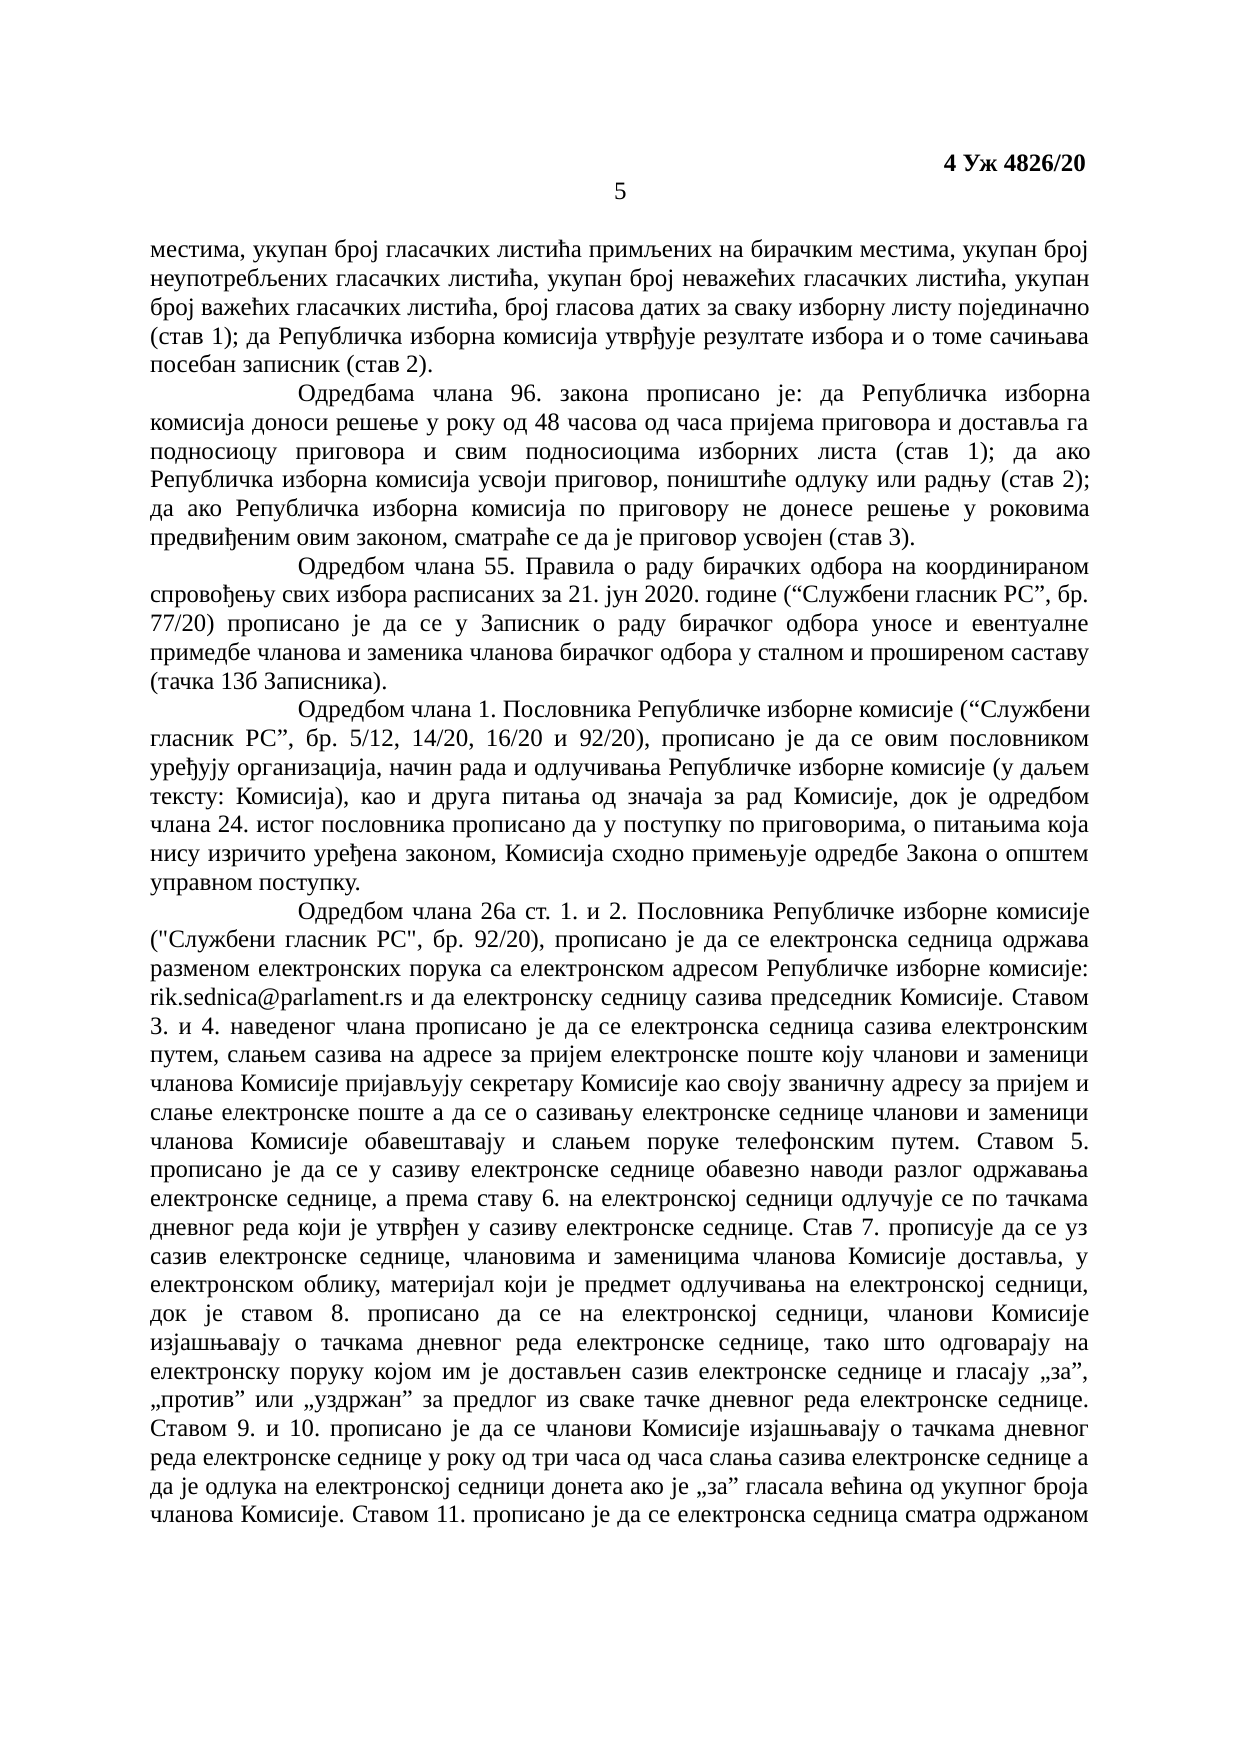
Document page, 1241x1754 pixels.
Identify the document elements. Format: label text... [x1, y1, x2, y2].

text Одредбом члана 55. Правила о раду бирачких одбора на координираном спровођењу свих избора расписаних за 21. јун 2020. године (“Службени гласник РС”, бр. 77/20) прописано је да се у Записник о раду бирачког одбора уносе и евентуалне примедбе чланова и заменика чланова бирачког одбора у сталном и проширеном саставу (тачка 13б Записника). [150, 551, 1090, 694]
text местима, укупан број гласачких листића примљених на бирачким местима, укупан број неупотребљених гласачких листића, укупан број неважећих гласачких листића, укупан број важећих гласачких листића, број гласова датих за сваку изборну листу појединачно (став 1); да Републичка изборна комисија утврђује резултате избора и о томе сачињава посебан записник (став 2). [150, 234, 1090, 378]
text Одредбама члана 96. закона прописано је: да Републичка изборна комисија доноси решење у року од 48 часова од часа пријема приговора и доставља га подносиоцу приговора и свим подносиоцима изборних листа (став 1); да ако Републичка изборна комисија усвоји приговор, поништиће одлуку или радњу (став 2); да ако Републичка изборна комисија по приговору не донесе решење у роковима предвиђеним овим законом, сматраће се да је приговор усвојен (став 3). [150, 378, 1090, 551]
text Одредбом члана 1. Пословника Републичке изборне комисије (“Службени гласник РС”, бр. 5/12, 14/20, 16/20 и 92/20), прописано је да се овим пословником уређују организација, начин рада и одлучивања Републичке изборне комисије (у даљем тексту: Комисија), као и друга питања од значаја за рад Комисије, док је одредбом члана 24. истог пословника прописано да у поступку по приговорима, о питањима која нису изричито уређена законом, Комисија сходно примењује одредбе Закона о општем управном поступку. [150, 694, 1090, 896]
text Одредбом члана 26а ст. 1. и 2. Пословника Републичке изборне комисије ("Службени гласник РС", бр. 92/20), прописано је да се електронска седница одржава разменом електронских порука са електронском адресом Републичке изборне комисије: rik.sednica@parlament.rs и да електронску седницу сазива председник Комисије. Ставом 3. и 4. наведеног члана прописано је да се електронска седница сазива електронским путем, слањем сазива на адресе за пријем електронске поште коју чланови и заменици чланова Комисије пријављују секретару Комисије као своју званичну адресу за пријем и слање електронске поште а да се о сазивању електронске седнице чланови и заменици чланова Комисије обавештавају и слањем поруке телефонским путем. Ставом 5. прописано је да се у сазиву електронске седнице обавезно наводи разлог одржавања електронске седнице, а према ставу 6. на електронској седници одлучује се по тачкама дневног реда који је утврђен у сазиву електронске седнице. Став 7. прописује да се уз сазив електронске седнице, члановима и заменицима чланова Комисије доставља, у електронском облику, материјал који је предмет одлучивања на електронској седници, док је ставом 8. прописано да се на електронској седници, чланови Комисије изјашњавају о тачкама дневног реда електронске седнице, тако што одговарају на електронску поруку којом им је достављен сазив електронске седнице и гласају „за”, „против” или „уздржан” за предлог из сваке тачке дневног реда електронске седнице. Ставом 9. и 10. прописано је да се чланови Комисије изјашњавају о тачкама дневног реда електронске седнице у року од три часа од часа слања сазива електронске седнице а да је одлука на електронској седници донета ако је „за” гласала већина од укупног броја чланова Комисије. Ставом 11. прописано је да се електронска седница сматра одржаном [150, 896, 1090, 1528]
